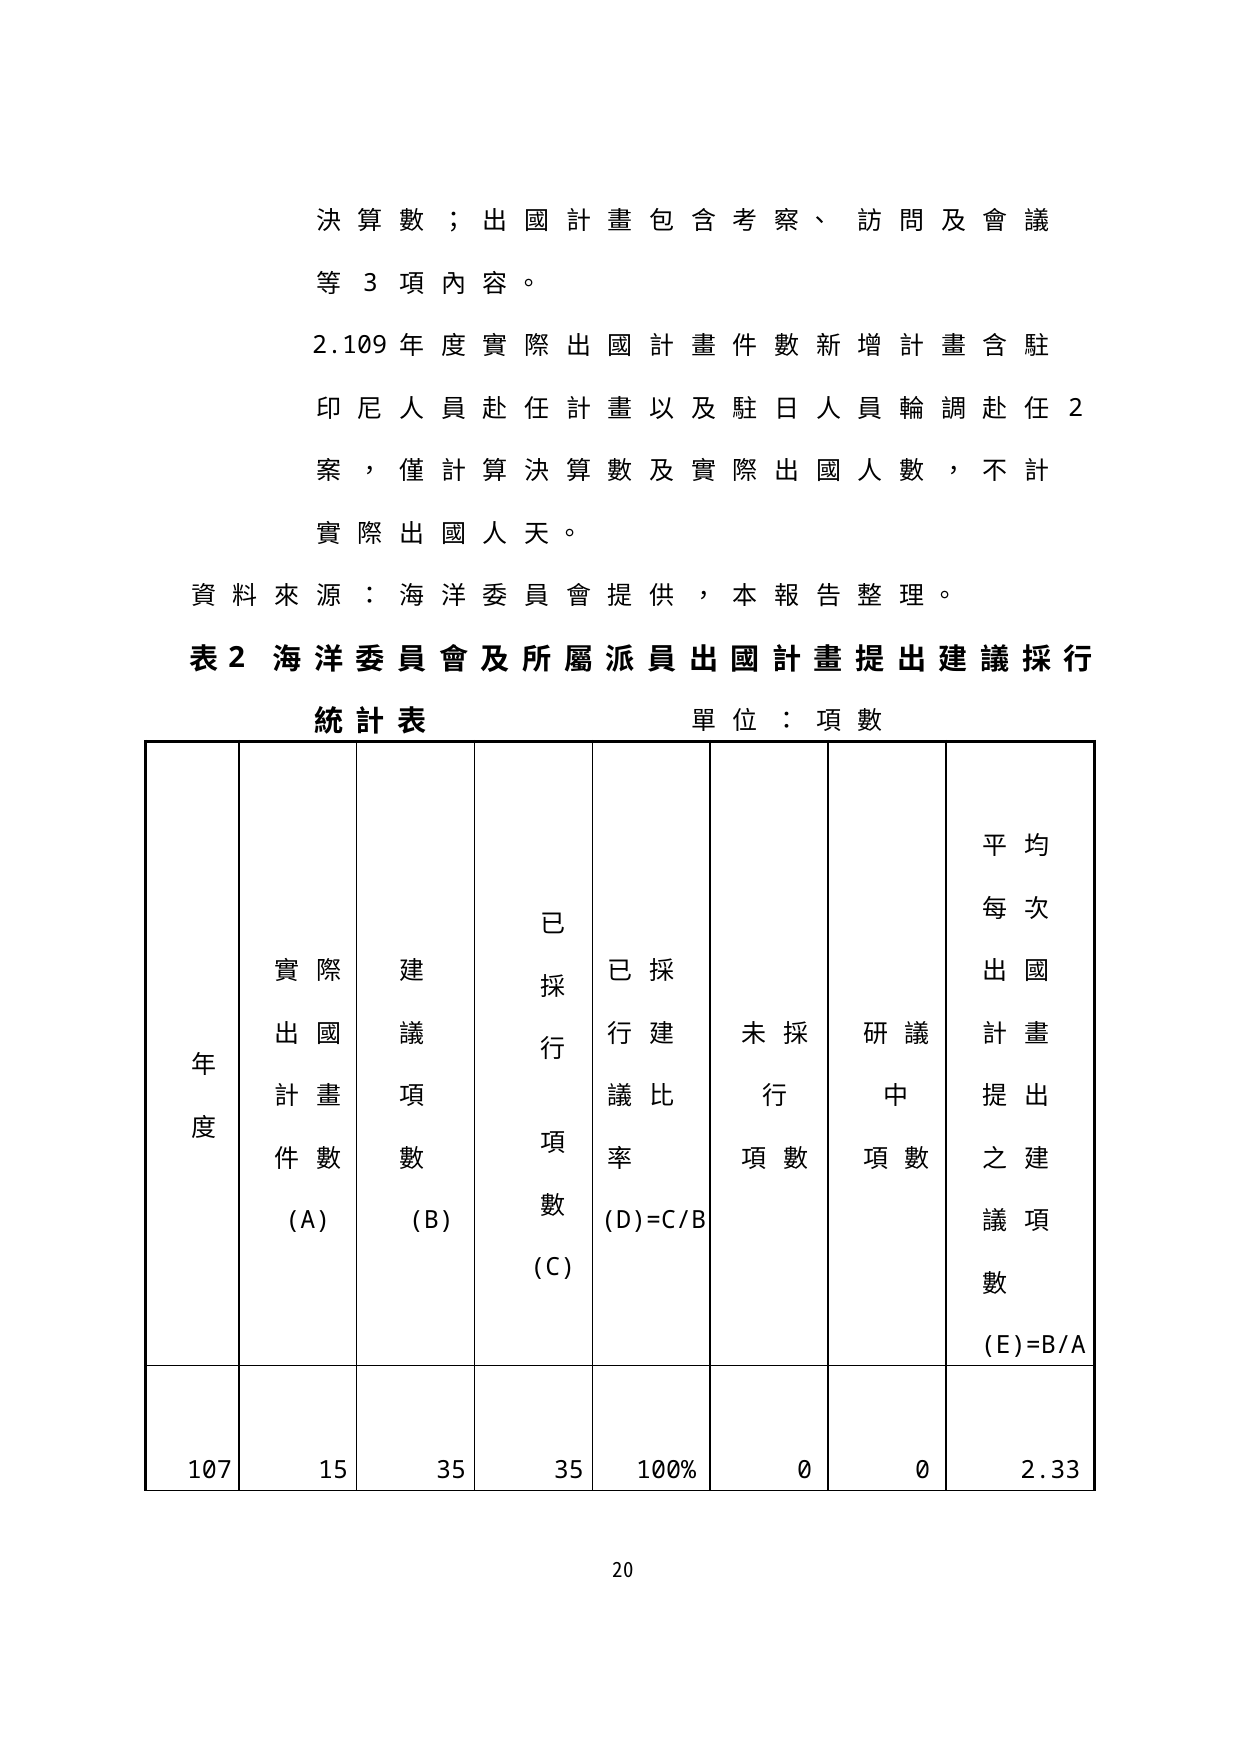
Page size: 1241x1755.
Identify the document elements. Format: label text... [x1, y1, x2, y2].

text 決算數；出國計畫包含考察、訪問及會議等3項內容。 [149, 177, 1089, 302]
table_cell 0 [711, 1366, 827, 1490]
table_cell 2.33 [947, 1366, 1093, 1490]
table_header 已採行 項數(C) [475, 743, 592, 1365]
table_cell 100% [593, 1366, 709, 1490]
table_header 建議項數(B) [357, 743, 474, 1365]
text 資料來源：海洋委員會提供，本報告整理。 [178, 552, 1058, 615]
text 2.109年度實際出國計畫件數新增計畫含駐印尼人員赴任計畫以及駐日人員輪調赴任2案，僅計算決算數及實際出國人數，不計實際出國人天。 [273, 302, 1093, 552]
table_cell 15 [240, 1366, 356, 1490]
table_header 已採行建議比率(D)=C/B [593, 743, 709, 1365]
table_header 實際出國計畫件數(A) [240, 743, 356, 1365]
table_cell 35 [357, 1366, 474, 1490]
table_cell 0 [829, 1366, 945, 1490]
table_header 研議中 項數 [829, 743, 945, 1365]
table_header 平均每次出國計畫提出之建議項數(E)=B/A [947, 743, 1093, 1365]
table_header 未採行 項數 [711, 743, 827, 1365]
table_header 年度 [147, 743, 238, 1365]
table_cell 35 [475, 1366, 592, 1490]
text 表2 海洋委員會及所屬派員出國計畫提出建議採行統計表 單位：項數 [152, 615, 1122, 740]
table_cell 107 [147, 1366, 238, 1490]
